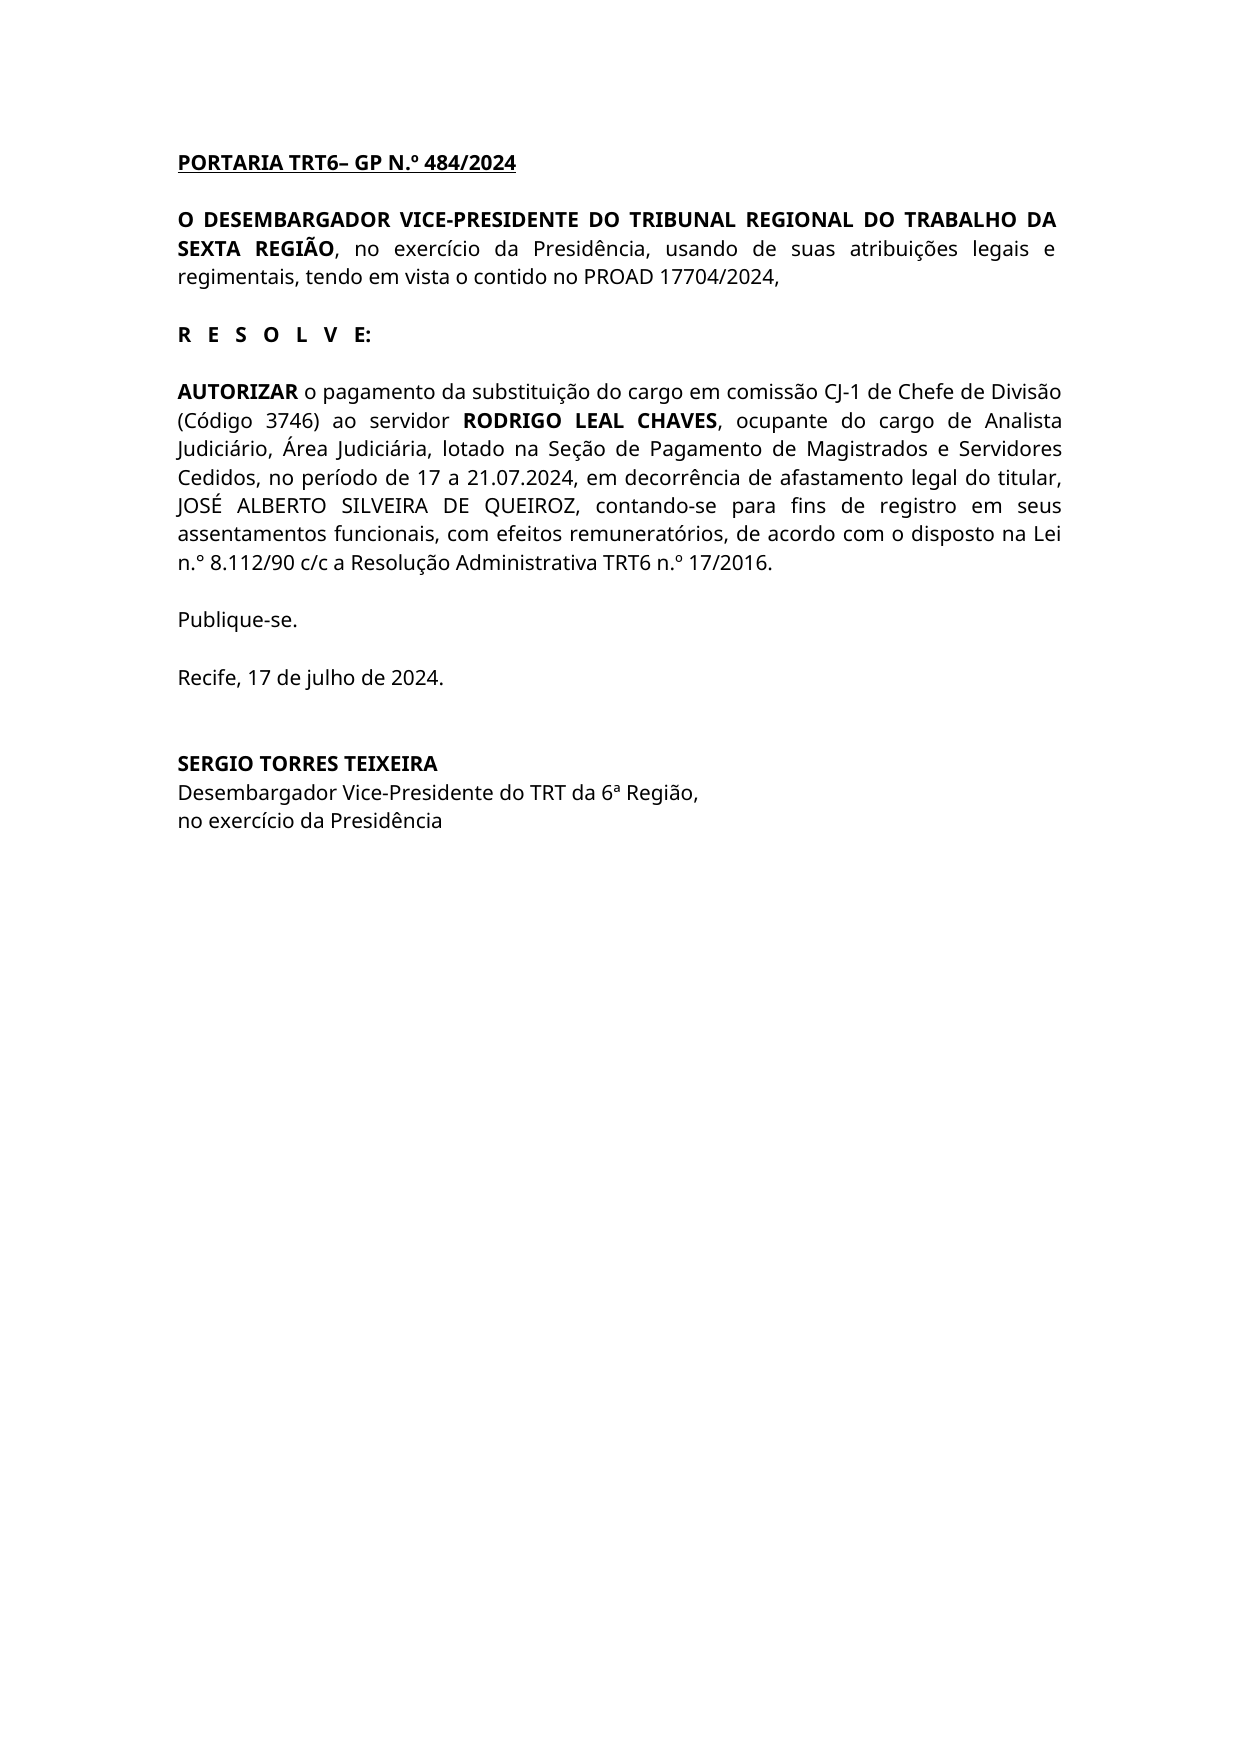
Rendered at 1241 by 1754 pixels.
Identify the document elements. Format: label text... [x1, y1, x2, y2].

text Publique-se. [177, 606, 1063, 634]
text Desembargador Vice-Presidente do TRT da 6ª Região, [177, 778, 1071, 806]
text R E S O L V E: [177, 320, 1063, 348]
text SERGIO TORRES TEIXEIRA [177, 749, 1071, 778]
text O DESEMBARGADOR VICE-PRESIDENTE DO TRIBUNAL REGIONAL DO TRABALHO DA SEXTA REGIÃO, no exercício da Presidência, usando de suas atribuições legais e regimentais, tendo em vista o contido no PROAD 17704/2024, [177, 205, 1057, 291]
text PORTARIA TRT6– GP N.º 484/2024 [177, 148, 1063, 176]
text Recife, 17 de julho de 2024. [177, 663, 1063, 692]
text no exercício da Presidência [177, 806, 1071, 834]
text AUTORIZAR o pagamento da substituição do cargo em comissão CJ-1 de Chefe de Divisão (Código 3746) ao servidor RODRIGO LEAL CHAVES, ocupante do cargo de Analista Judiciário, Área Judiciária, lotado na Seção de Pagamento de Magistrados e Servidores Cedidos, no período de 17 a 21.07.2024, em decorrência de afastamento legal do titular, JOSÉ ALBERTO SILVEIRA DE QUEIROZ, contando-se para fins de registro em seus assentamentos funcionais, com efeitos remuneratórios, de acordo com o disposto na Lei n.° 8.112/90 c/c a Resolução Administrativa TRT6 n.º 17/2016. [177, 377, 1063, 576]
